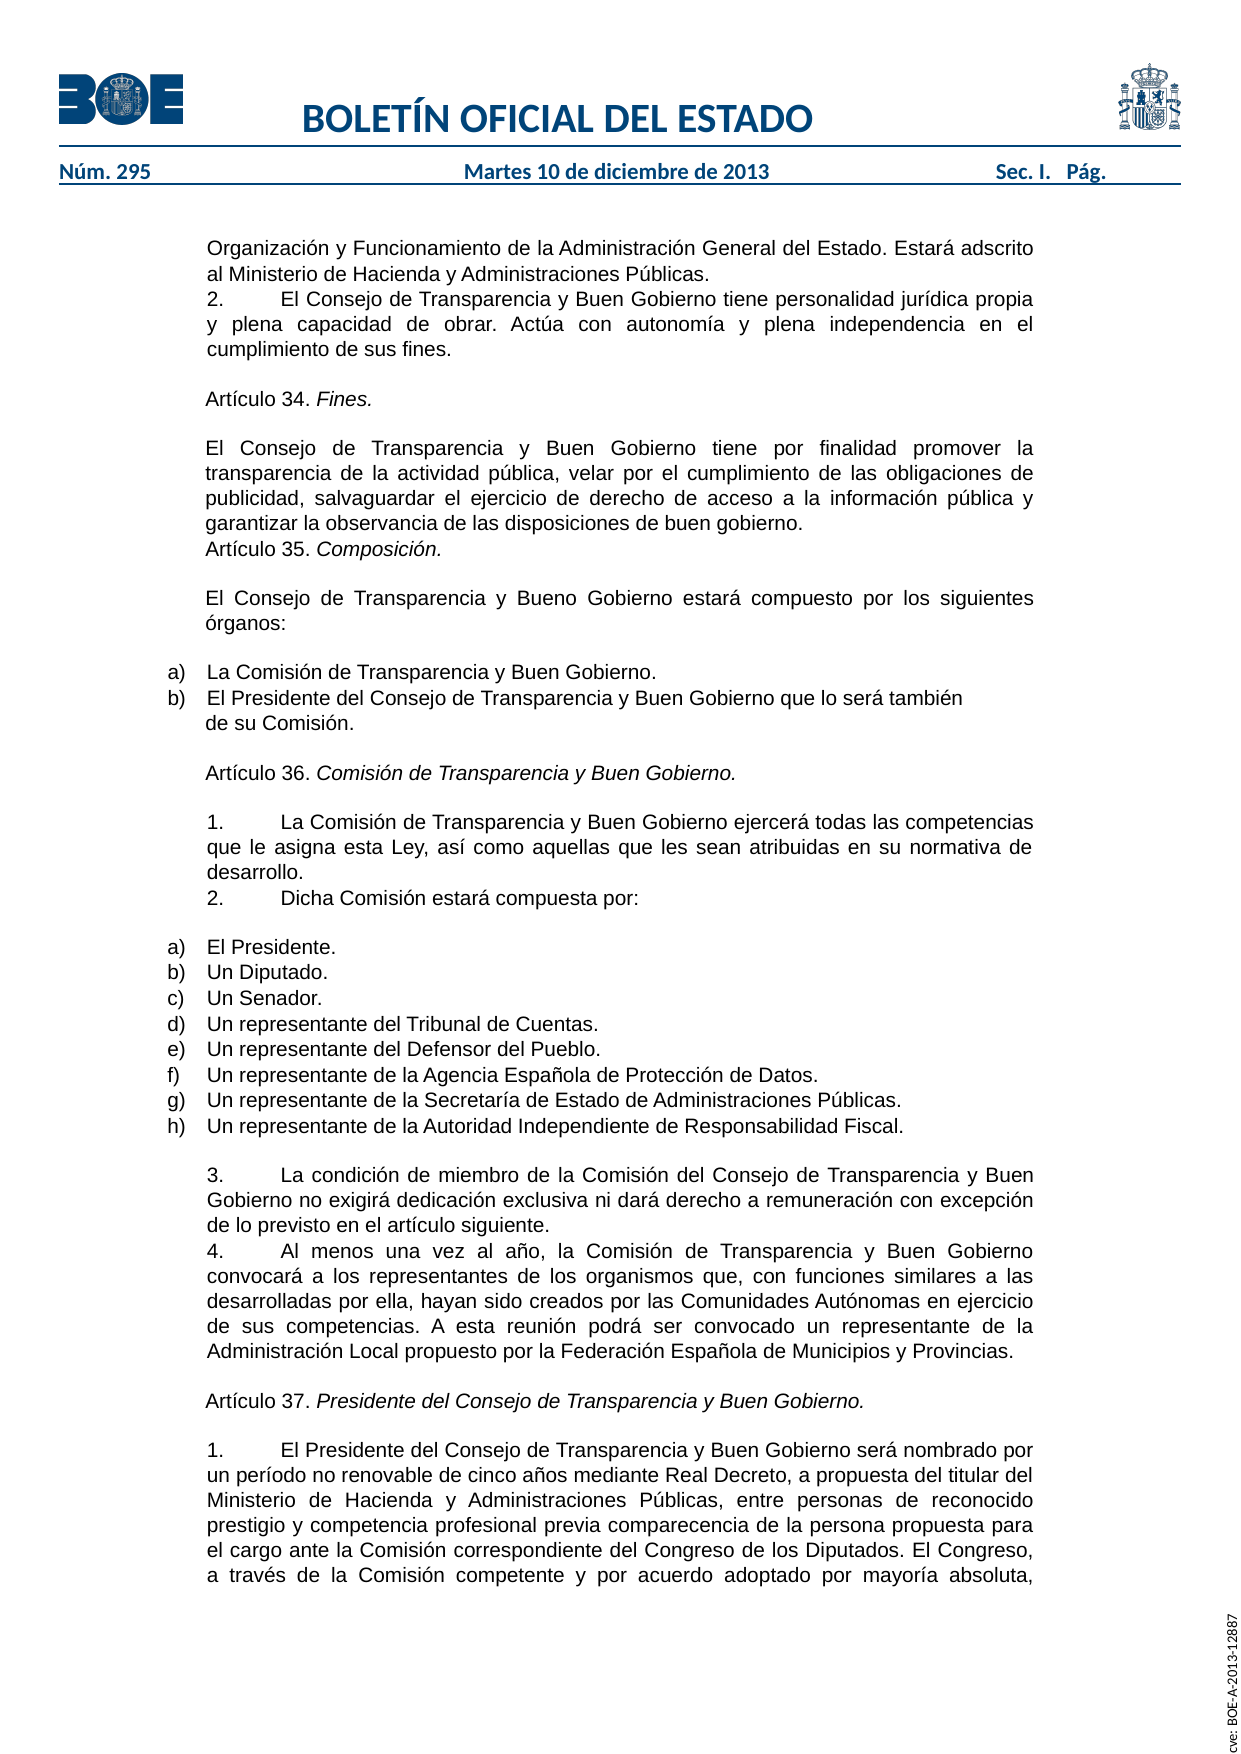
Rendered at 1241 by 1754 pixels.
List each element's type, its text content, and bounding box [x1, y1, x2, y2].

list Un Diputado. [167, 960, 1035, 984]
list La Comisión de Transparencia y Buen Gobierno ejercerá todas las competencias que le asigna esta Ley, así como aquellas que les sean atribuidas en su normativa de desarrollo. [207, 809, 1035, 884]
list El Presidente del Consejo de Transparencia y Buen Gobierno que lo será también [167, 686, 1035, 709]
text Artículo 34. Fines. [205, 386, 1035, 410]
text Artículo 36. Comisión de Transparencia y Buen Gobierno. [205, 760, 1035, 784]
text de su Comisión. [205, 711, 1035, 735]
list Un Senador. [167, 986, 1035, 1010]
list Un representante de la Autoridad Independiente de Responsabilidad Fiscal. [167, 1114, 1035, 1138]
list Un representante de la Secretaría de Estado de Administraciones Públicas. [167, 1088, 1035, 1112]
list El Consejo de Transparencia y Buen Gobierno tiene personalidad jurídica propia y plena capacidad de obrar. Actúa con autonomía y plena independencia en el cumplimiento de sus fines. [207, 287, 1035, 361]
list Al menos una vez al año, la Comisión de Transparencia y Buen Gobierno convocará a los representantes de los organismos que, con funciones similares a las desarrolladas por ella, hayan sido creados por las Comunidades Autónomas en ejercicio de sus competencias. A esta reunión podrá ser convocado un representante de la Administración Local propuesto por la Federación Española de Municipios y Provincias. [207, 1239, 1035, 1363]
list La Comisión de Transparencia y Buen Gobierno. [167, 660, 1035, 684]
list El Presidente. [167, 934, 1035, 958]
list Un representante del Tribunal de Cuentas. [167, 1011, 1035, 1035]
list El Presidente del Consejo de Transparencia y Buen Gobierno será nombrado por un período no renovable de cinco años mediante Real Decreto, a propuesta del titular del Ministerio de Hacienda y Administraciones Públicas, entre personas de reconocido prestigio y competencia profesional previa comparecencia de la persona propuesta para el cargo ante la Comisión correspondiente del Congreso de los Diputados. El Congreso, a través de la Comisión competente y por acuerdo adoptado por mayoría absoluta, [207, 1438, 1035, 1587]
text Artículo 37. Presidente del Consejo de Transparencia y Buen Gobierno. [205, 1388, 1035, 1412]
list Organización y Funcionamiento de la Administración General del Estado. Estará adscrito al Ministerio de Hacienda y Administraciones Públicas. [207, 236, 1035, 285]
list Dicha Comisión estará compuesta por: [207, 885, 1035, 909]
text El Consejo de Transparencia y Buen Gobierno tiene por finalidad promover la transparencia de la actividad pública, velar por el cumplimiento de las obligaciones de publicidad, salvaguardar el ejercicio de derecho de acceso a la información pública y garantizar la observancia de las disposiciones de buen gobierno. [205, 436, 1035, 535]
text Artículo 35. Composición. [205, 536, 1035, 560]
text El Consejo de Transparencia y Bueno Gobierno estará compuesto por los siguientes órganos: [205, 586, 1035, 635]
list La condición de miembro de la Comisión del Consejo de Transparencia y Buen Gobierno no exigirá dedicación exclusiva ni dará derecho a remuneración con excepción de lo previsto en el artículo siguiente. [207, 1163, 1035, 1237]
list Un representante del Defensor del Pueblo. [167, 1037, 1035, 1061]
list Un representante de la Agencia Española de Protección de Datos. [167, 1063, 1035, 1087]
